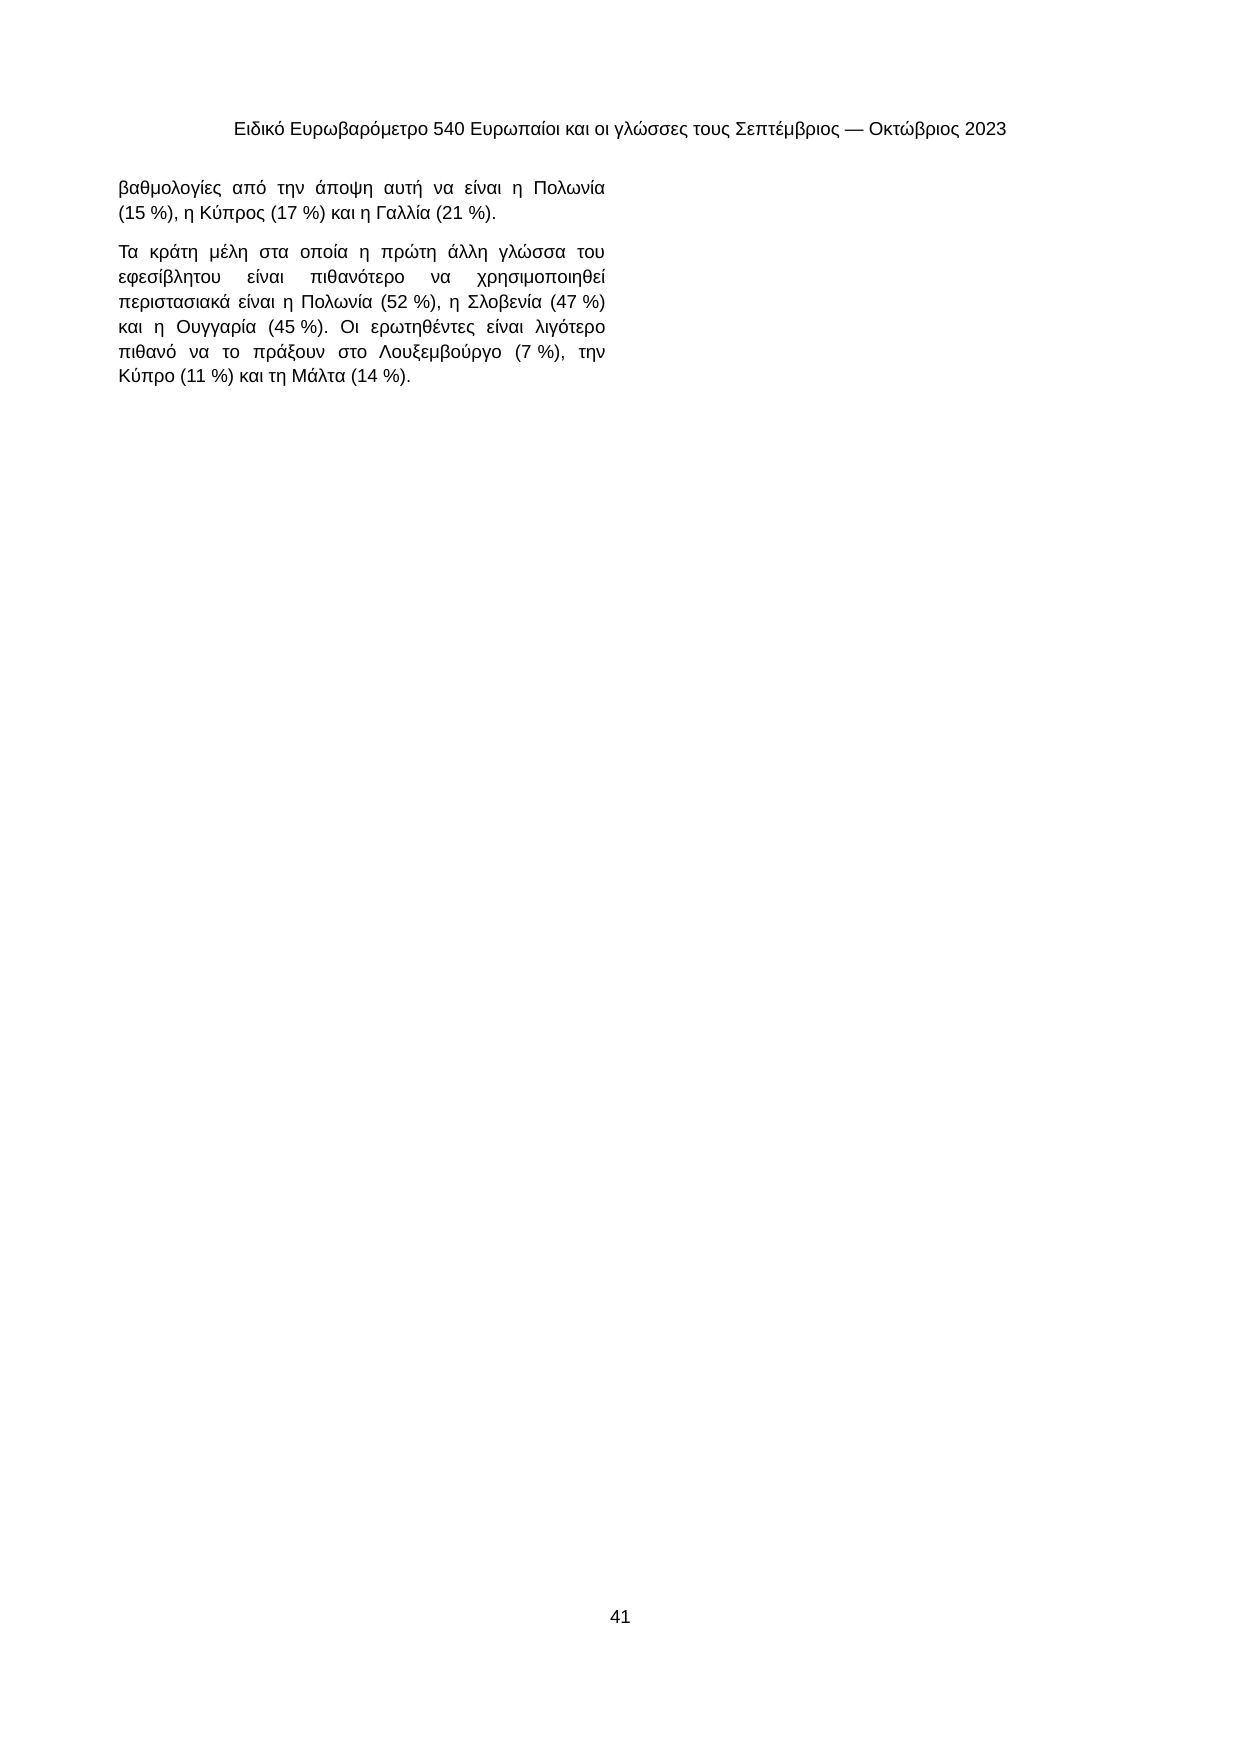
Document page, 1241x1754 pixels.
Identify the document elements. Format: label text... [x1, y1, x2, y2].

text βαθμολογίες από την άποψη αυτή να είναι η Πολωνία (15 %), η Κύπρος (17 %) και η Γαλλία (21 %). [118, 177, 605, 223]
text Τα κράτη μέλη στα οποία η πρώτη άλλη γλώσσα του εφεσίβλητου είναι πιθανότερο να χρησιμοποιηθεί περιστασιακά είναι η Πολωνία (52 %), η Σλοβενία (47 %) και η Ουγγαρία (45 %). Οι ερωτηθέντες είναι λιγότερο πιθανό να το πράξουν στο Λουξεμβούργο (7 %), την Κύπρο (11 %) και τη Μάλτα (14 %). [118, 241, 605, 387]
